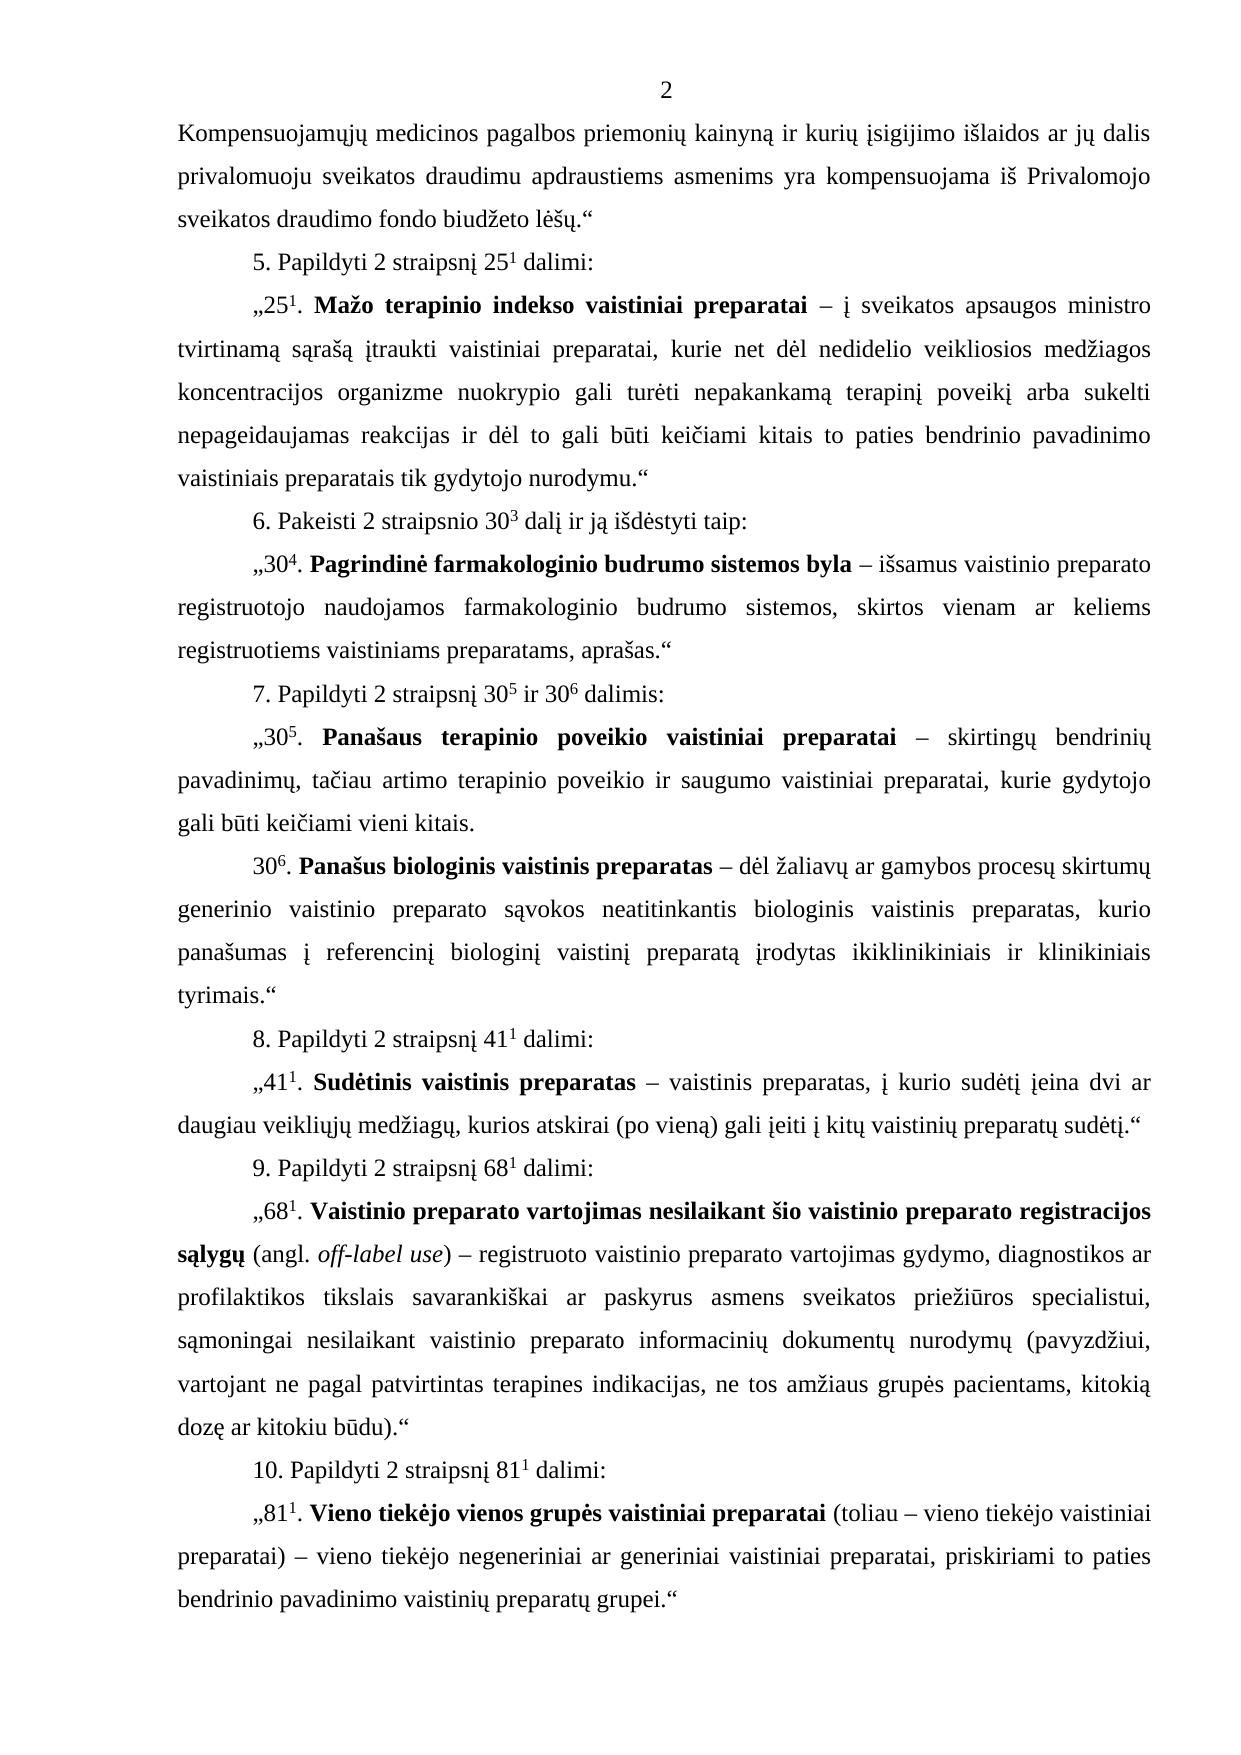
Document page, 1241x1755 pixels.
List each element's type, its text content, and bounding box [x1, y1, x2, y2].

text 7. Papildyti 2 straipsnį 305 ir 306 dalimis: [177, 679, 1152, 707]
text 6. Pakeisti 2 straipsnio 303 dalį ir ją išdėstyti taip: [177, 506, 1152, 535]
text Kompensuojamųjų medicinos pagalbos priemonių kainyną ir kurių įsigijimo išlaidos ar jų dalis privalomuoju sveikatos draudimu apdraustiems asmenims yra kompensuojama iš Privalomojo sveikatos draudimo fondo biudžeto lėšų.“ [177, 118, 1152, 233]
text „411. Sudėtinis vaistinis preparatas – vaistinis preparatas, į kurio sudėtį įeina dvi ar daugiau veikliųjų medžiagų, kurios atskirai (po vieną) gali įeiti į kitų vaistinių preparatų sudėtį.“ [177, 1067, 1152, 1139]
text „305. Panašaus terapinio poveikio vaistiniai preparatai – skirtingų bendrinių pavadinimų, tačiau artimo terapinio poveikio ir saugumo vaistiniai preparatai, kurie gydytojo gali būti keičiami vieni kitais. [177, 722, 1152, 837]
text „681. Vaistinio preparato vartojimas nesilaikant šio vaistinio preparato registracijos sąlygų (angl. off-label use) – registruoto vaistinio preparato vartojimas gydymo, diagnostikos ar profilaktikos tikslais savarankiškai ar paskyrus asmens sveikatos priežiūros specialistui, sąmoningai nesilaikant vaistinio preparato informacinių dokumentų nurodymų (pavyzdžiui, vartojant ne pagal patvirtintas terapines indikacijas, ne tos amžiaus grupės pacientams, kitokią dozę ar kitokiu būdu).“ [177, 1196, 1152, 1441]
text „251. Mažo terapinio indekso vaistiniai preparatai – į sveikatos apsaugos ministro tvirtinamą sąrašą įtraukti vaistiniai preparatai, kurie net dėl nedidelio veikliosios medžiagos koncentracijos organizme nuokrypio gali turėti nepakankamą terapinį poveikį arba sukelti nepageidaujamas reakcijas ir dėl to gali būti keičiami kitais to paties bendrinio pavadinimo vaistiniais preparatais tik gydytojo nurodymu.“ [177, 291, 1152, 492]
text 9. Papildyti 2 straipsnį 681 dalimi: [177, 1153, 1152, 1182]
text „304. Pagrindinė farmakologinio budrumo sistemos byla – išsamus vaistinio preparato registruotojo naudojamos farmakologinio budrumo sistemos, skirtos vienam ar keliems registruotiems vaistiniams preparatams, aprašas.“ [177, 549, 1152, 664]
text 306. Panašus biologinis vaistinis preparatas – dėl žaliavų ar gamybos procesų skirtumų generinio vaistinio preparato sąvokos neatitinkantis biologinis vaistinis preparatas, kurio panašumas į referencinį biologinį vaistinį preparatą įrodytas ikiklinikiniais ir klinikiniais tyrimais.“ [177, 851, 1152, 1009]
text 5. Papildyti 2 straipsnį 251 dalimi: [177, 247, 1152, 276]
text „811. Vieno tiekėjo vienos grupės vaistiniai preparatai (toliau – vieno tiekėjo vaistiniai preparatai) – vieno tiekėjo negeneriniai ar generiniai vaistiniai preparatai, priskiriami to paties bendrinio pavadinimo vaistinių preparatų grupei.“ [177, 1498, 1152, 1613]
text 8. Papildyti 2 straipsnį 411 dalimi: [177, 1024, 1152, 1052]
text 10. Papildyti 2 straipsnį 811 dalimi: [177, 1455, 1152, 1484]
